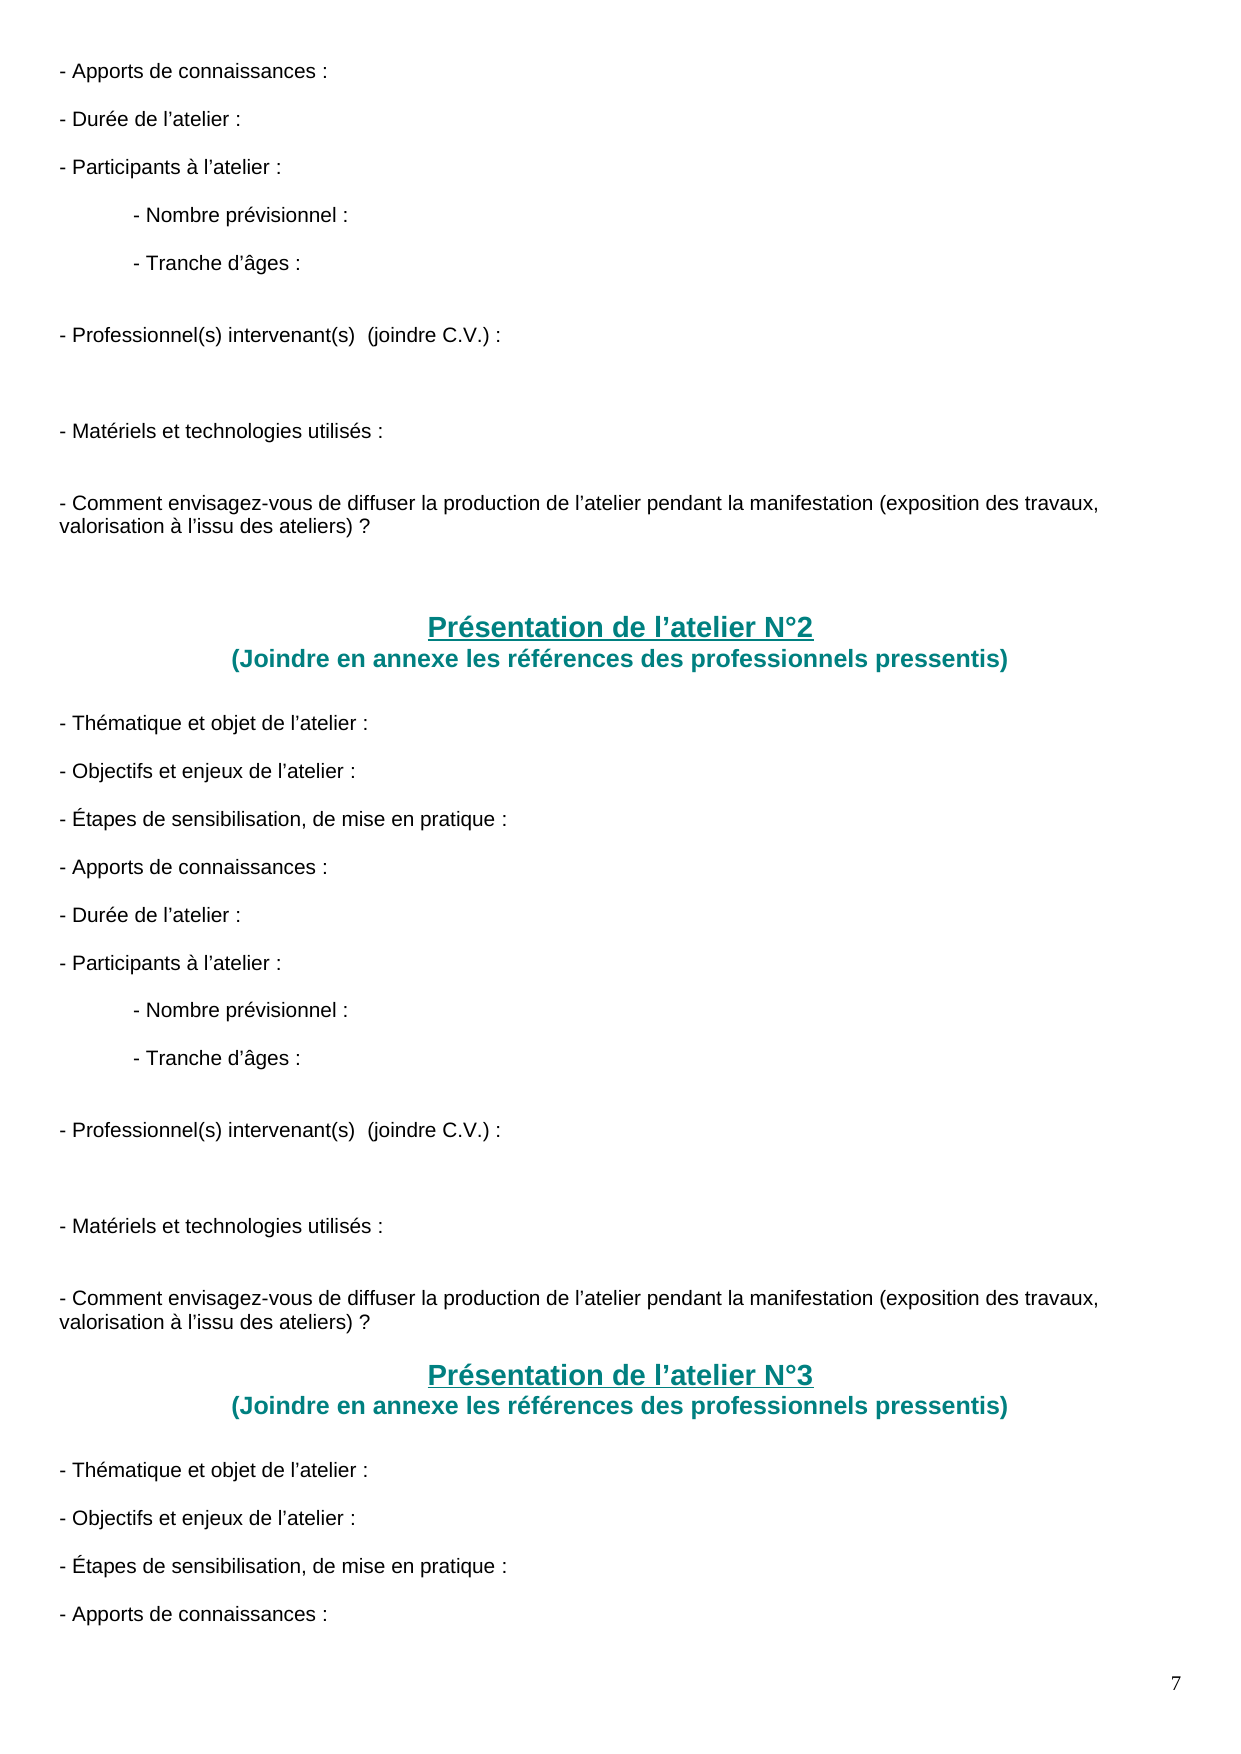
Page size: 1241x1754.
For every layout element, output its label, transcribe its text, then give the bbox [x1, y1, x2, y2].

text - Thématique et objet de l’atelier : [59, 1458, 1181, 1482]
text - Durée de l’atelier : [59, 107, 1181, 131]
text - Nombre prévisionnel : [59, 203, 1181, 227]
text - Tranche d’âges : [59, 251, 1181, 275]
text - Professionnel(s) intervenant(s) (joindre C.V.) : [59, 1118, 1181, 1142]
text (Joindre en annexe les références des professionnels pressentis) [59, 644, 1181, 672]
text - Professionnel(s) intervenant(s) (joindre C.V.) : [59, 323, 1181, 347]
text - Apports de connaissances : [59, 1602, 1181, 1626]
text - Objectifs et enjeux de l’atelier : [59, 1506, 1181, 1530]
text - Objectifs et enjeux de l’atelier : [59, 759, 1181, 783]
text - Tranche d’âges : [59, 1046, 1181, 1070]
text - Étapes de sensibilisation, de mise en pratique : [59, 1554, 1181, 1578]
text - Étapes de sensibilisation, de mise en pratique : [59, 807, 1181, 831]
text - Participants à l’atelier : [59, 155, 1181, 179]
text - Apports de connaissances : [59, 59, 1181, 83]
text - Comment envisagez-vous de diffuser la production de l’atelier pendant la manifestation (exposition des travaux, valorisation à l’issu des ateliers) ? [59, 490, 1181, 538]
text - Nombre prévisionnel : [59, 998, 1181, 1022]
text - Participants à l’atelier : [59, 950, 1181, 974]
text - Thématique et objet de l’atelier : [59, 711, 1181, 735]
text - Apports de connaissances : [59, 854, 1181, 878]
text - Durée de l’atelier : [59, 902, 1181, 926]
text - Comment envisagez-vous de diffuser la production de l’atelier pendant la manifestation (exposition des travaux, valorisation à l’issu des ateliers) ? [59, 1286, 1181, 1334]
text - Matériels et technologies utilisés : [59, 1214, 1181, 1238]
text Présentation de l’atelier N°3 [59, 1358, 1181, 1391]
text - Matériels et technologies utilisés : [59, 418, 1181, 442]
text Présentation de l’atelier N°2 [59, 610, 1181, 644]
text (Joindre en annexe les références des professionnels pressentis) [59, 1391, 1181, 1420]
